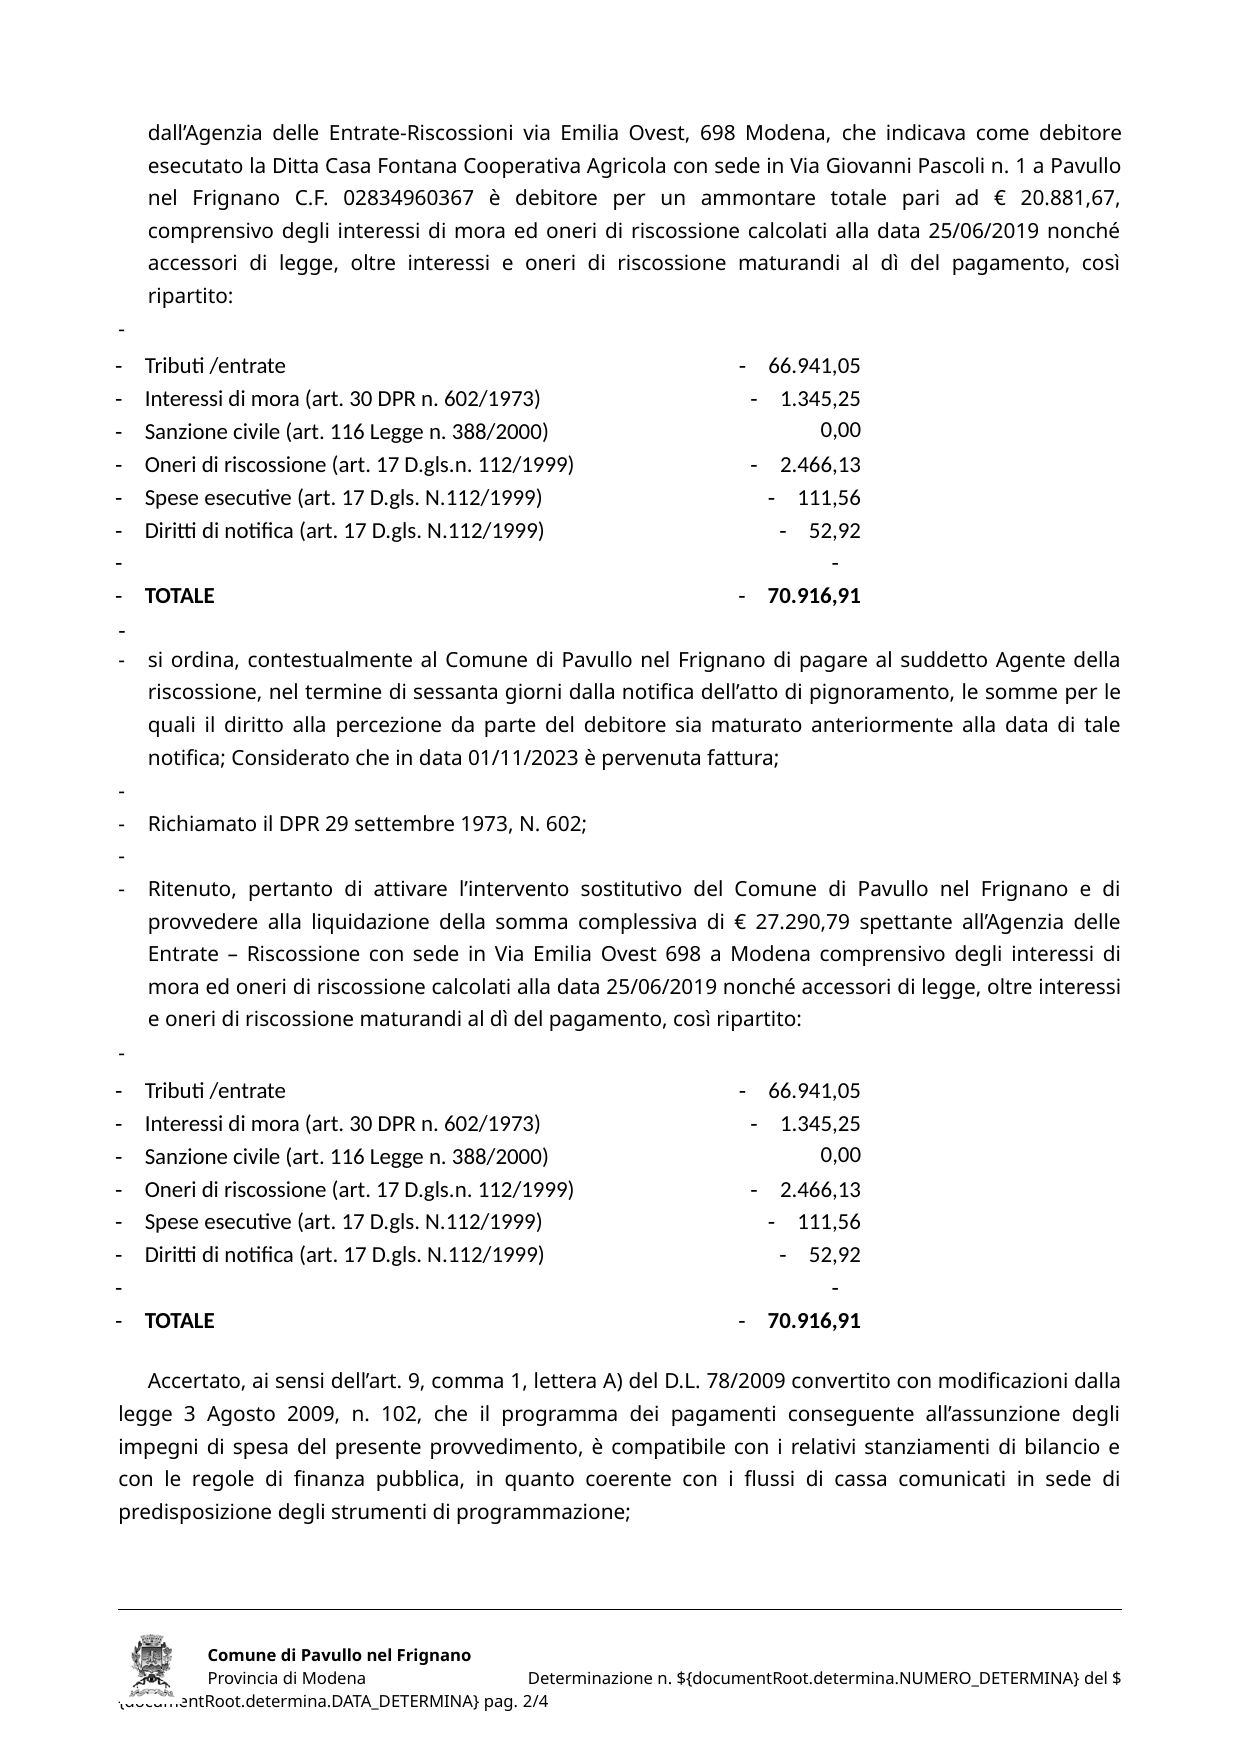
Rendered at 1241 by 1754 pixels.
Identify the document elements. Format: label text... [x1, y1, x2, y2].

table_header Tributi /entrate [113, 350, 648, 381]
list Ritenuto, pertanto di attivare l’intervento sostitutivo del Comune di Pavullo nel Frignano e di provvedere alla liquidazione della somma complessiva di € 27.290,79 spettante all’Agenzia delle Entrate – Riscossione con sede in Via Emilia Ovest 698 a Modena comprensivo degli interessi di mora ed oneri di riscossione calcolati alla data 25/06/2019 nonché accessori di legge, oltre interessi e oneri di riscossione maturandi al dì del pagamento, così ripartito: [118, 874, 1122, 1033]
table_cell 111,56 [650, 481, 862, 512]
table_cell 52,92 [650, 1238, 862, 1269]
table_cell [113, 1271, 648, 1302]
table_cell Spese esecutive (art. 17 D.gls. N.112/1999) [113, 481, 648, 512]
table_cell Diritti di notifica (art. 17 D.gls. N.112/1999) [113, 1238, 648, 1269]
table_cell [650, 1271, 862, 1302]
table_cell Spese esecutive (art. 17 D.gls. N.112/1999) [113, 1205, 648, 1237]
table_cell [650, 546, 862, 578]
table_cell Sanzione civile (art. 116 Legge n. 388/2000) [113, 415, 648, 446]
table_cell 70.916,91 [650, 1304, 862, 1335]
table_cell Interessi di mora (art. 30 DPR n. 602/1973) [113, 382, 648, 413]
list dall’Agenzia delle Entrate-Riscossioni via Emilia Ovest, 698 Modena, che indicava come debitore esecutato la Ditta Casa Fontana Cooperativa Agricola con sede in Via Giovanni Pascoli n. 1 a Pavullo nel Frignano C.F. 02834960367 è debitore per un ammontare totale pari ad € 20.881,67, comprensivo degli interessi di mora ed oneri di riscossione calcolati alla data 25/06/2019 nonché accessori di legge, oltre interessi e oneri di riscossione maturandi al dì del pagamento, così ripartito: [118, 118, 1122, 309]
table_cell 1.345,25 [650, 1107, 862, 1138]
table_cell 0,00 [650, 1140, 862, 1171]
table_cell 2.466,13 [650, 448, 862, 479]
table_header 66.941,05 [650, 1074, 862, 1105]
picture [120, 1631, 183, 1704]
table_cell 111,56 [650, 1205, 862, 1237]
table_cell Interessi di mora (art. 30 DPR n. 602/1973) [113, 1107, 648, 1138]
table_cell Oneri di riscossione (art. 17 D.gls.n. 112/1999) [113, 448, 648, 479]
table_cell 2.466,13 [650, 1173, 862, 1204]
table_cell TOTALE [113, 579, 648, 610]
table_header Tributi /entrate [113, 1074, 648, 1105]
table_cell Sanzione civile (art. 116 Legge n. 388/2000) [113, 1140, 648, 1171]
table_cell Diritti di notifica (art. 17 D.gls. N.112/1999) [113, 514, 648, 545]
table_cell 1.345,25 [650, 382, 862, 413]
text Accertato, ai sensi dell’art. 9, comma 1, lettera A) del D.L. 78/2009 convertito con modificazioni dalla legge 3 Agosto 2009, n. 102, che il programma dei pagamenti conseguente all’assunzione degli impegni di spesa del presente provvedimento, è compatibile con i relativi stanziamenti di bilancio e con le regole di finanza pubblica, in quanto coerente con i flussi di cassa comunicati in sede di predisposizione degli strumenti di programmazione; [118, 1367, 1122, 1525]
list Richiamato il DPR 29 settembre 1973, N. 602; [118, 809, 1122, 837]
table_cell 70.916,91 [650, 579, 862, 610]
table_cell TOTALE [113, 1304, 648, 1335]
table_cell [113, 546, 648, 578]
table_cell 0,00 [650, 415, 862, 446]
table_cell Oneri di riscossione (art. 17 D.gls.n. 112/1999) [113, 1173, 648, 1204]
list si ordina, contestualmente al Comune di Pavullo nel Frignano di pagare al suddetto Agente della riscossione, nel termine di sessanta giorni dalla notifica dell’atto di pignoramento, le somme per le quali il diritto alla percezione da parte del debitore sia maturato anteriormente alla data di tale notifica; Considerato che in data 01/11/2023 è pervenuta fattura; [118, 645, 1122, 771]
table_cell 52,92 [650, 514, 862, 545]
table_header 66.941,05 [650, 350, 862, 381]
